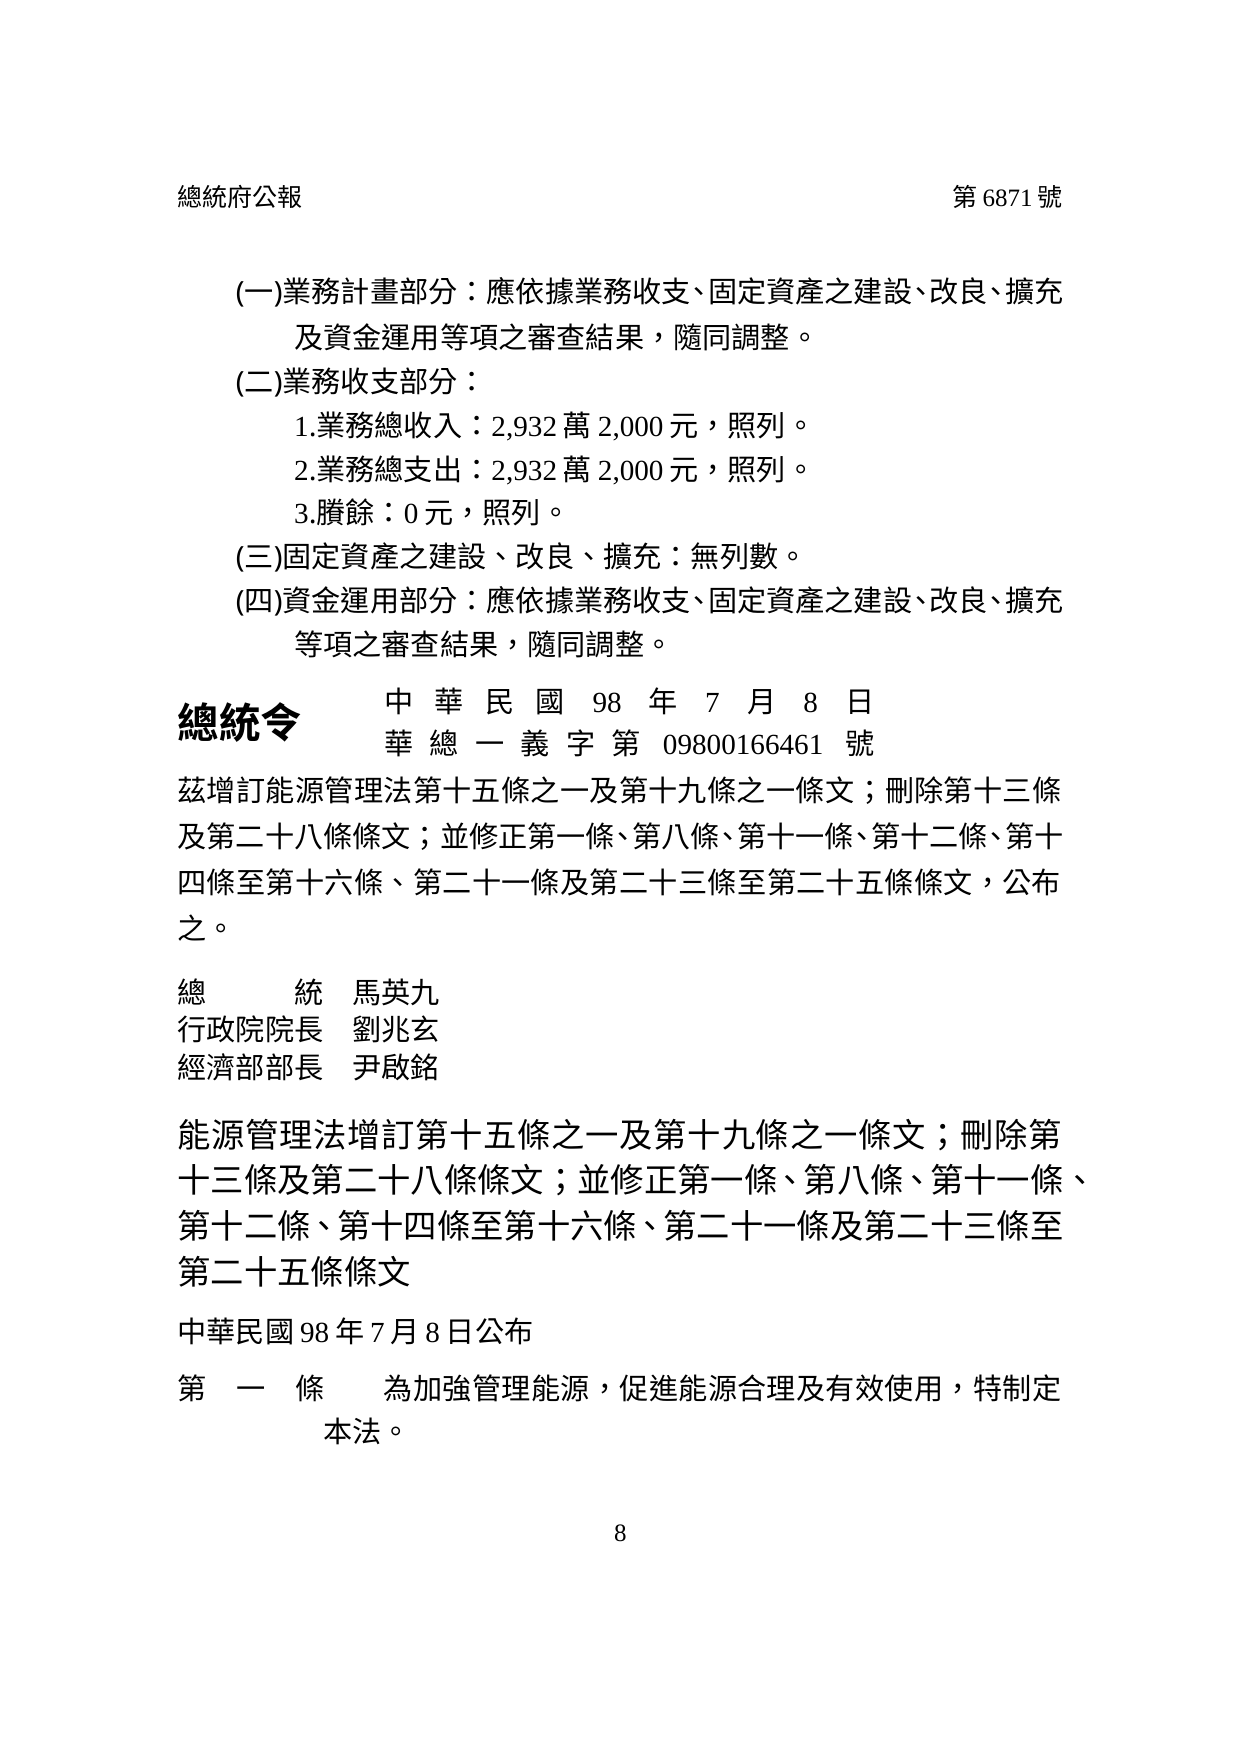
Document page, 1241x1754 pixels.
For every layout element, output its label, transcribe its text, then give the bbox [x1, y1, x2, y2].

table_header 總統令 [174, 676, 381, 765]
text (二)業務收支部分： [236, 357, 1063, 401]
text 3.賸餘：0元，照列。 [294, 489, 1063, 532]
text 總 統 馬英九 [177, 973, 1063, 1011]
text (三)固定資產之建設、改良、擴充：無列數。 [236, 532, 1063, 576]
text 茲增訂能源管理法第十五條之一及第十九條之一條文；刪除第十三條及第二十八條條文；並修正第一條、第八條、第十一條、第十二條、第十四條至第十六條、第二十一條及第二十三條至第二十五條條文，公布之。 [177, 765, 1063, 948]
text 經濟部部長 尹啟銘 [177, 1048, 1063, 1086]
text (四)資金運用部分：應依據業務收支、固定資產之建設、改良、擴充等項之審查結果，隨同調整。 [236, 576, 1063, 664]
text 中華民國98年7月8日公布 [177, 1306, 1063, 1352]
text 2.業務總支出：2,932萬2,000元，照列。 [294, 445, 1063, 489]
text 行政院院長 劉兆玄 [177, 1011, 1063, 1048]
text 能源管理法增訂第十五條之一及第十九條之一條文；刪除第十三條及第二十八條條文；並修正第一條、第八條、第十一條、第十二條、第十四條至第十六條、第二十一條及第二十三條至第二十五條條文 [177, 1111, 1063, 1293]
text (一)業務計畫部分：應依據業務收支、固定資產之建設、改良、擴充及資金運用等項之審查結果，隨同調整。 [236, 266, 1063, 357]
text 1.業務總收入：2,932萬2,000元，照列。 [294, 401, 1063, 445]
text 第 一 條 為加強管理能源，促進能源合理及有效使用，特制定本法。 [177, 1364, 1063, 1452]
table_header 中華民國98年7月8日 華總一義字第09800166461號 [381, 676, 877, 765]
